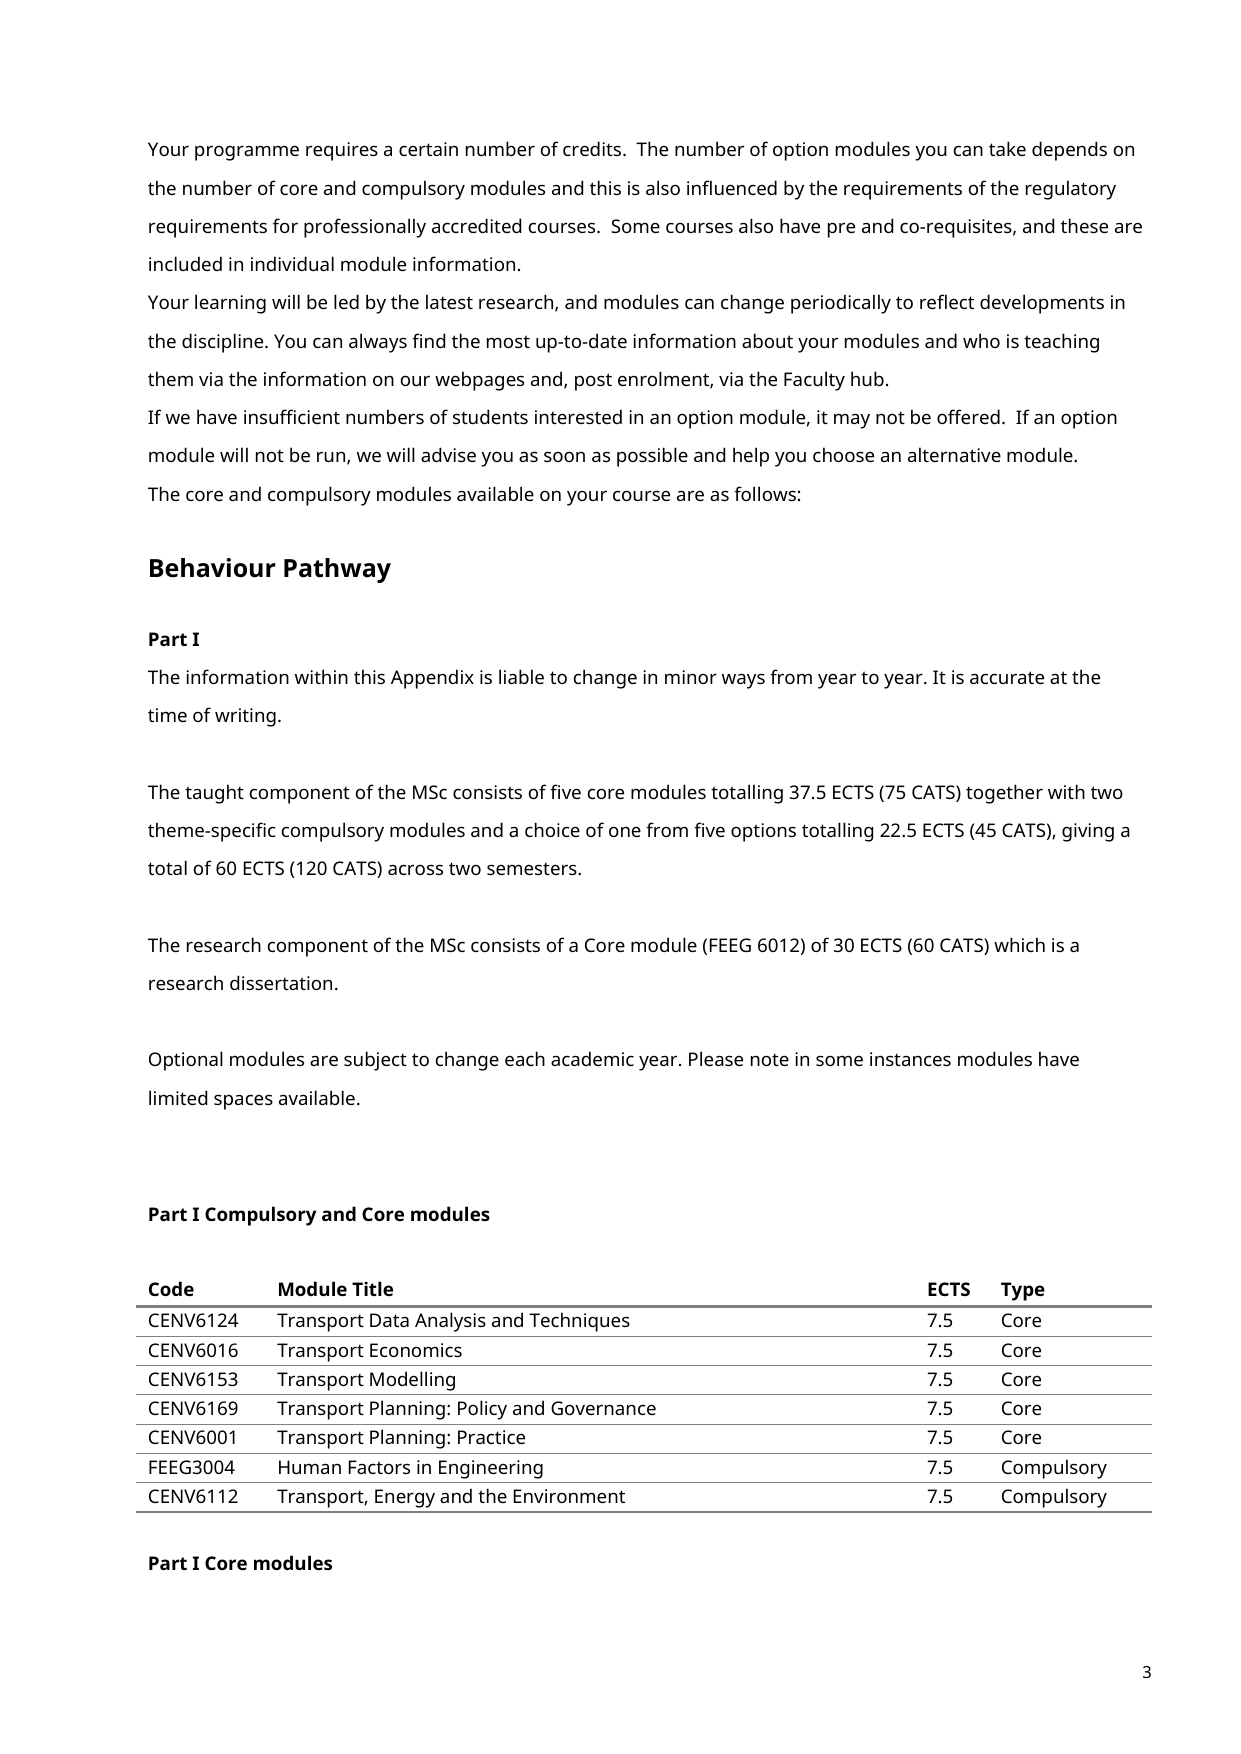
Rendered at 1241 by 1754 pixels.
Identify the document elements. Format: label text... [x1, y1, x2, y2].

table_cell Part I Compulsory and Core modules [136, 1164, 1152, 1276]
table_cell ECTS [916, 1276, 989, 1304]
table_cell Part I Core modules [136, 1513, 1152, 1587]
table_cell 7.5 [916, 1366, 989, 1394]
table_cell CENV6112 [136, 1483, 266, 1511]
table_cell Human Factors in Engineering [266, 1454, 916, 1482]
table_cell CENV6001 [136, 1425, 266, 1453]
table_cell 7.5 [916, 1395, 989, 1424]
table_cell CENV6016 [136, 1337, 266, 1365]
table_cell CENV6153 [136, 1366, 266, 1394]
table_cell Part I The information within this Appendix is liable to change in minor ways from year to year. It is accurate at the time of writing. The taught component of the MSc consists of five core modules totalling 37.5 ECTS (75 CATS) together with two theme-specific compulsory modules and a choice of one from five options totalling 22.5 ECTS (45 CATS), giving a total of 60 ECTS (120 CATS) across two semesters. The research component of the MSc consists of a Core module (FEEG 6012) of 30 ECTS (60 CATS) which is a research dissertation. Optional modules are subject to change each academic year. Please note in some instances modules have limited spaces available. [136, 588, 1152, 1163]
table_cell Transport Modelling [266, 1366, 916, 1394]
table_cell 7.5 [916, 1454, 989, 1482]
table_cell Core [989, 1337, 1152, 1365]
table_header Behaviour Pathway [136, 519, 1152, 588]
text The core and compulsory modules available on your course are as follows: [148, 481, 1152, 506]
table_cell Core [989, 1395, 1152, 1424]
text Your learning will be led by the latest research, and modules can change periodically to reflect developments in the discipline. You can always find the most up-to-date information about your modules and who is teaching them via the information on our webpages and, post enrolment, via the Faculty hub. [148, 290, 1152, 392]
table_cell Compulsory [989, 1454, 1152, 1482]
table_cell Core [989, 1366, 1152, 1394]
table_cell 7.5 [916, 1308, 989, 1336]
table_cell 7.5 [916, 1337, 989, 1365]
table_cell Transport Data Analysis and Techniques [266, 1308, 916, 1336]
table_cell 7.5 [916, 1483, 989, 1511]
table_cell Code [136, 1276, 266, 1304]
table_cell FEEG3004 [136, 1454, 266, 1482]
table_cell Module Title [266, 1276, 916, 1304]
table_cell Transport, Energy and the Environment [266, 1483, 916, 1511]
table_cell Transport Economics [266, 1337, 916, 1365]
table_cell Core [989, 1308, 1152, 1336]
table_cell Core [989, 1425, 1152, 1453]
table_cell Transport Planning: Practice [266, 1425, 916, 1453]
text If we have insufficient numbers of students interested in an option module, it may not be offered. If an option module will not be run, we will advise you as soon as possible and help you choose an alternative module. [148, 404, 1152, 468]
table_cell CENV6169 [136, 1395, 266, 1424]
text Your programme requires a certain number of credits. The number of option modules you can take depends on the number of core and compulsory modules and this is also influenced by the requirements of the regulatory requirements for professionally accredited courses. Some courses also have pre and co-requisites, and these are included in individual module information. [148, 137, 1152, 277]
table_cell Transport Planning: Policy and Governance [266, 1395, 916, 1424]
table_cell 7.5 [916, 1425, 989, 1453]
table_cell Compulsory [989, 1483, 1152, 1511]
table_cell CENV6124 [136, 1308, 266, 1336]
table_cell Type [989, 1276, 1152, 1304]
